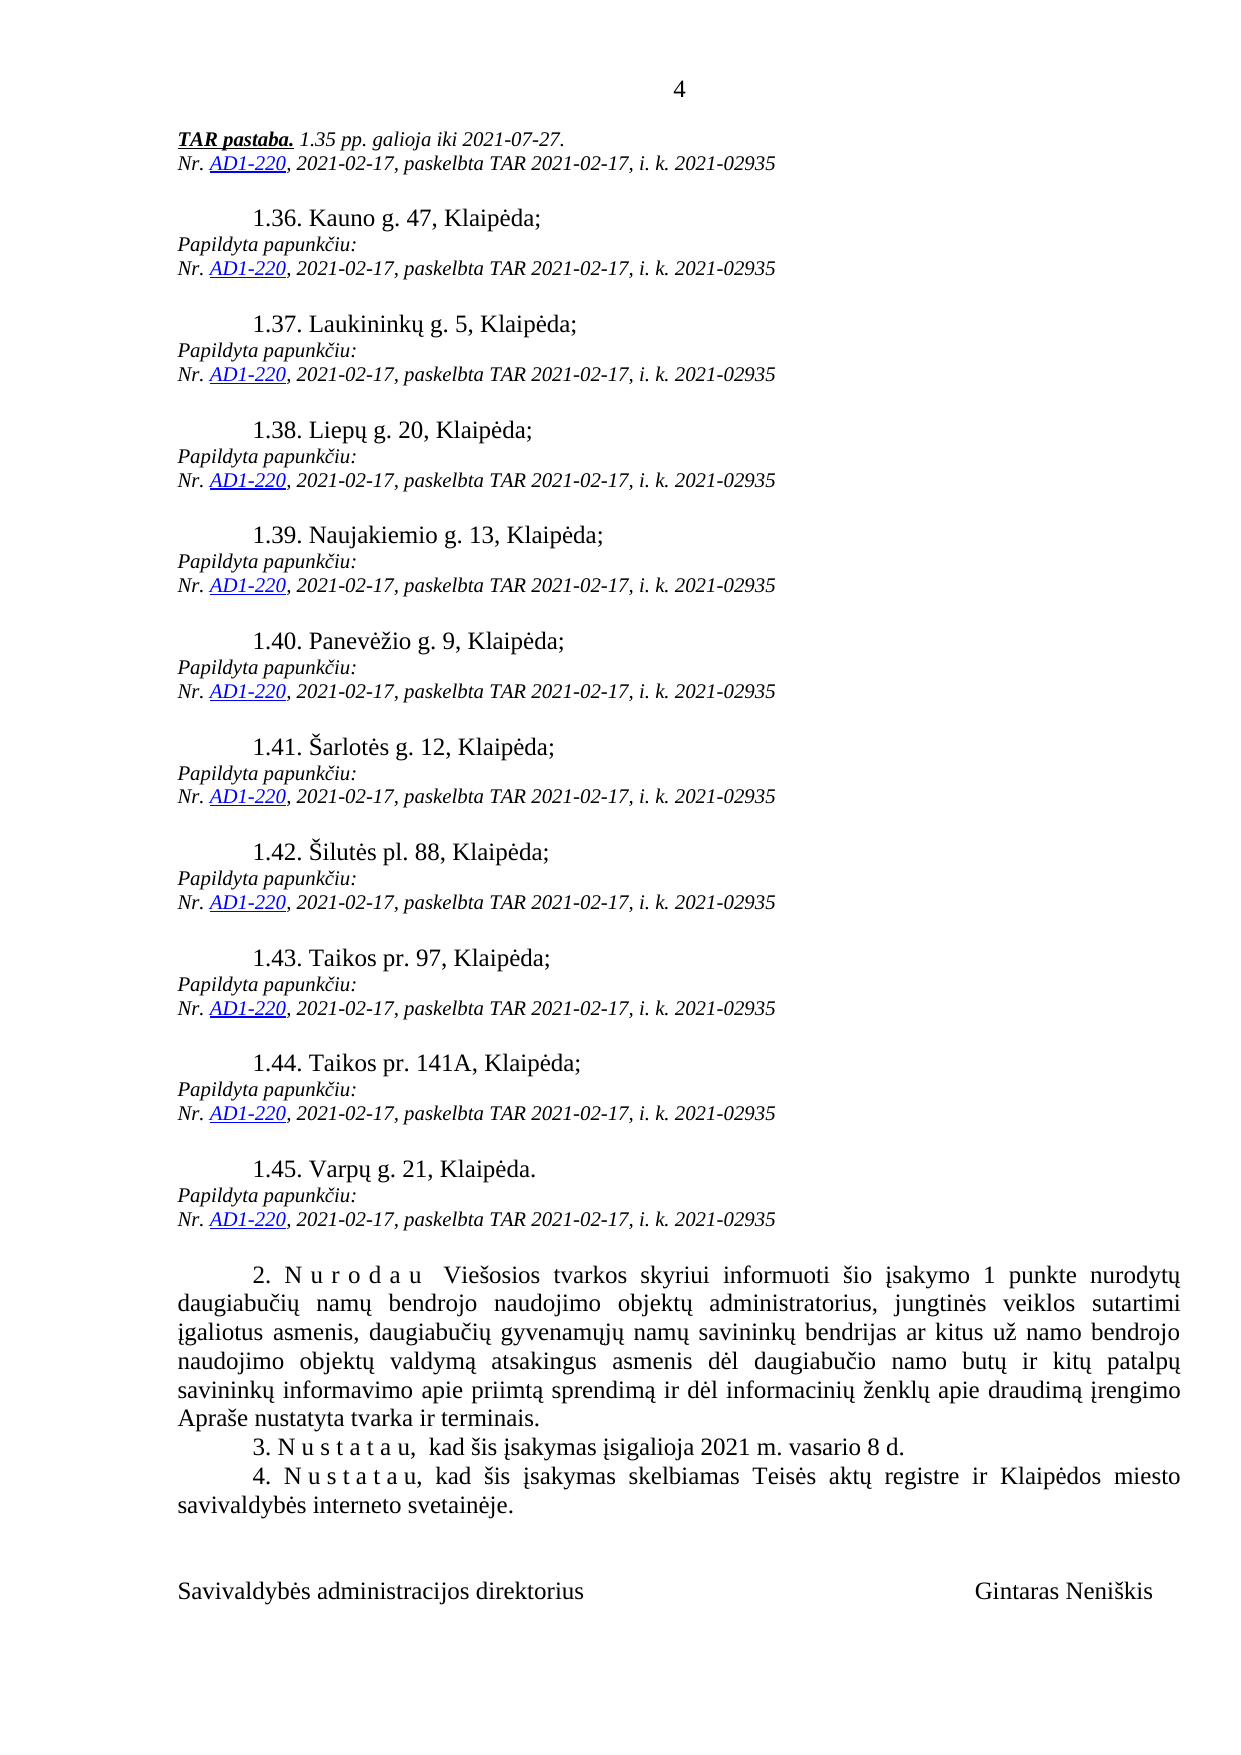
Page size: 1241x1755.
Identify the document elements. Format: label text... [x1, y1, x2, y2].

text Papildyta papunkčiu: [177, 1183, 1181, 1207]
text 1.41. Šarlotės g. 12, Klaipėda; [177, 732, 1181, 760]
text 1.43. Taikos pr. 97, Klaipėda; [177, 943, 1181, 972]
text Papildyta papunkčiu: [177, 232, 1181, 256]
text Papildyta papunkčiu: [177, 443, 1181, 468]
text Nr. AD1-220, 2021-02-17, paskelbta TAR 2021-02-17, i. k. 2021-02935 [177, 468, 1181, 492]
text 1.44. Taikos pr. 141A, Klaipėda; [177, 1048, 1181, 1077]
text Nr. AD1-220, 2021-02-17, paskelbta TAR 2021-02-17, i. k. 2021-02935 [177, 1207, 1181, 1231]
text 1.40. Panevėžio g. 9, Klaipėda; [177, 626, 1181, 655]
text Savivaldybės administracijos direktorius Gintaras Neniškis [177, 1576, 1181, 1605]
text Nr. AD1-220, 2021-02-17, paskelbta TAR 2021-02-17, i. k. 2021-02935 [177, 890, 1181, 914]
text Nr. AD1-220, 2021-02-17, paskelbta TAR 2021-02-17, i. k. 2021-02935 [177, 679, 1181, 703]
text 1.42. Šilutės pl. 88, Klaipėda; [177, 837, 1181, 866]
text Nr. AD1-220, 2021-02-17, paskelbta TAR 2021-02-17, i. k. 2021-02935 [177, 1101, 1181, 1125]
text Nr. AD1-220, 2021-02-17, paskelbta TAR 2021-02-17, i. k. 2021-02935 [177, 256, 1181, 280]
text 4. Nustatau, kad šis įsakymas skelbiamas Teisės aktų registre ir Klaipėdos miesto savivaldybės interneto svetainėje. [177, 1461, 1181, 1518]
text Papildyta papunkčiu: [177, 549, 1181, 573]
text Papildyta papunkčiu: [177, 760, 1181, 784]
text Papildyta papunkčiu: [177, 972, 1181, 996]
text TAR pastaba. 1.35 pp. galioja iki 2021-07-27. [177, 127, 1181, 151]
text Nr. AD1-220, 2021-02-17, paskelbta TAR 2021-02-17, i. k. 2021-02935 [177, 996, 1181, 1020]
text Papildyta papunkčiu: [177, 655, 1181, 679]
text Papildyta papunkčiu: [177, 1077, 1181, 1101]
text 1.38. Liepų g. 20, Klaipėda; [177, 415, 1181, 443]
text 1.36. Kauno g. 47, Klaipėda; [177, 203, 1181, 232]
text Nr. AD1-220, 2021-02-17, paskelbta TAR 2021-02-17, i. k. 2021-02935 [177, 362, 1181, 386]
text Papildyta papunkčiu: [177, 338, 1181, 362]
text 3. Nustatau, kad šis įsakymas įsigalioja 2021 m. vasario 8 d. [177, 1432, 1181, 1461]
text 1.39. Naujakiemio g. 13, Klaipėda; [177, 520, 1181, 549]
text 1.45. Varpų g. 21, Klaipėda. [177, 1154, 1181, 1183]
text Nr. AD1-220, 2021-02-17, paskelbta TAR 2021-02-17, i. k. 2021-02935 [177, 151, 1181, 175]
text 1.37. Laukininkų g. 5, Klaipėda; [177, 309, 1181, 338]
text Nr. AD1-220, 2021-02-17, paskelbta TAR 2021-02-17, i. k. 2021-02935 [177, 784, 1181, 808]
text Papildyta papunkčiu: [177, 866, 1181, 890]
text 2. Nurodau Viešosios tvarkos skyriui informuoti šio įsakymo 1 punkte nurodytų daugiabučių namų bendrojo naudojimo objektų administratorius, jungtinės veiklos sutartimi įgaliotus asmenis, daugiabučių gyvenamųjų namų savininkų bendrijas ar kitus už namo bendrojo naudojimo objektų valdymą atsakingus asmenis dėl daugiabučio namo butų ir kitų patalpų savininkų informavimo apie priimtą sprendimą ir dėl informacinių ženklų apie draudimą įrengimo Apraše nustatyta tvarka ir terminais. [177, 1260, 1181, 1432]
text Nr. AD1-220, 2021-02-17, paskelbta TAR 2021-02-17, i. k. 2021-02935 [177, 573, 1181, 597]
